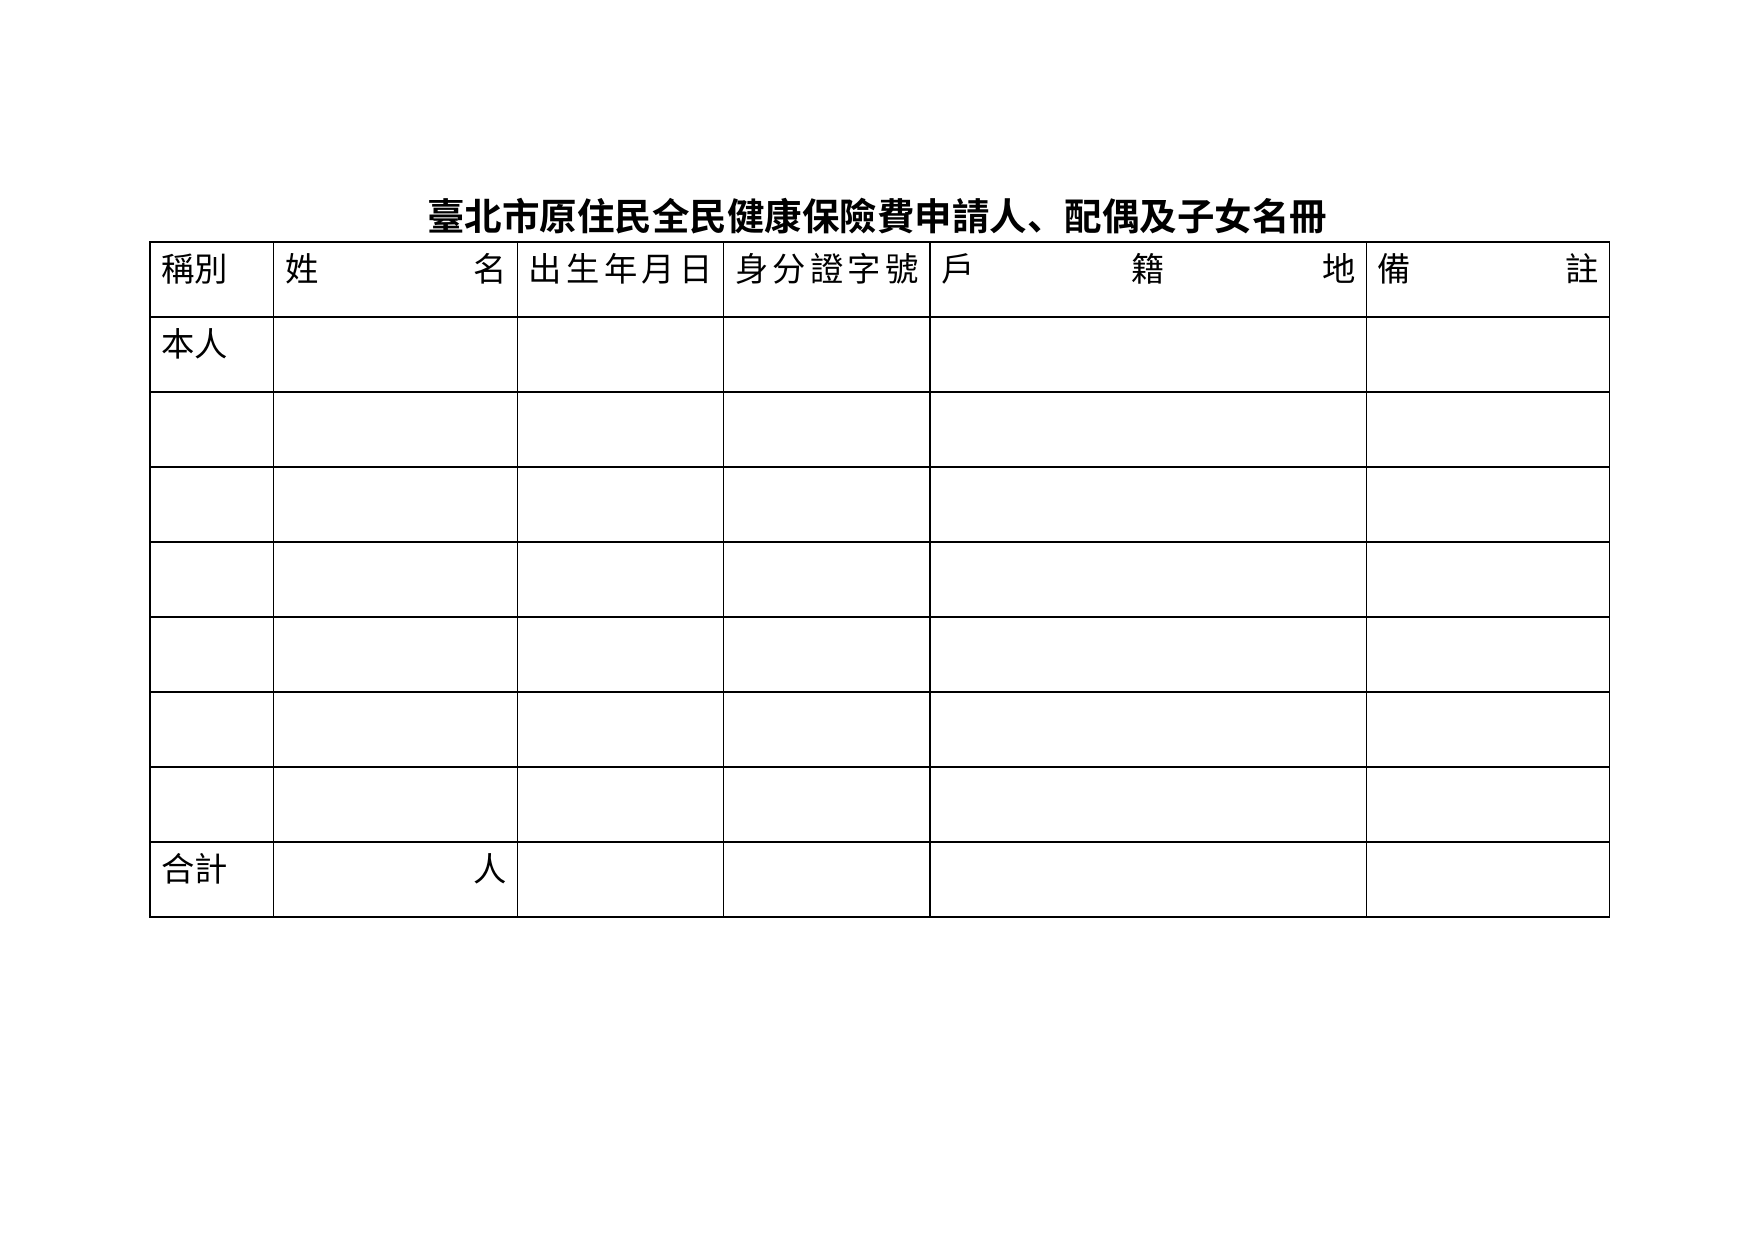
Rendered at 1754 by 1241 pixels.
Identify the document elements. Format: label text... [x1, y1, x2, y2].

table_cell [931, 843, 1366, 916]
table_cell [931, 318, 1366, 391]
table_cell [724, 393, 929, 466]
table_cell [1367, 318, 1609, 391]
table_cell [151, 693, 273, 766]
table_cell [518, 843, 723, 916]
table_cell [518, 693, 723, 766]
text 臺北市原住民全民健康保險費申請人、配偶及子女名冊 [150, 187, 1604, 241]
table_cell [518, 618, 723, 691]
table_cell [724, 693, 929, 766]
table_cell 合計 [151, 843, 273, 916]
table_cell [518, 768, 723, 841]
table_cell [274, 693, 517, 766]
table_cell [151, 393, 273, 466]
table_cell [518, 543, 723, 616]
table_cell [151, 468, 273, 541]
table_cell [724, 843, 929, 916]
table_header 備註 [1367, 243, 1609, 316]
table_cell [274, 543, 517, 616]
table_cell [274, 318, 517, 391]
table_cell [724, 468, 929, 541]
table_cell [518, 468, 723, 541]
table_cell [274, 393, 517, 466]
table_header 姓名 [274, 243, 517, 316]
table_cell 本人 [151, 318, 273, 391]
table_cell [931, 393, 1366, 466]
table_cell [151, 543, 273, 616]
table_cell [931, 618, 1366, 691]
table_cell [724, 543, 929, 616]
table_header 戶籍地 [931, 243, 1366, 316]
table_header 出生年月日 [518, 243, 723, 316]
table_cell [274, 768, 517, 841]
table_cell [274, 618, 517, 691]
table_cell [1367, 543, 1609, 616]
table_cell [931, 693, 1366, 766]
table_cell [724, 768, 929, 841]
table_cell [724, 618, 929, 691]
table_cell [931, 468, 1366, 541]
table_cell [724, 318, 929, 391]
table_cell [931, 543, 1366, 616]
table_cell [151, 768, 273, 841]
table_cell [931, 768, 1366, 841]
table_cell [1367, 768, 1609, 841]
table_cell [1367, 468, 1609, 541]
table_cell [1367, 618, 1609, 691]
table_header 身分證字號 [724, 243, 929, 316]
table_cell [1367, 693, 1609, 766]
table_cell [151, 618, 273, 691]
table_header 稱別 [151, 243, 273, 316]
table_cell [518, 393, 723, 466]
table_cell [1367, 393, 1609, 466]
table_cell [1367, 843, 1609, 916]
table_cell [518, 318, 723, 391]
table_cell [274, 468, 517, 541]
table_cell 人 [274, 843, 517, 916]
